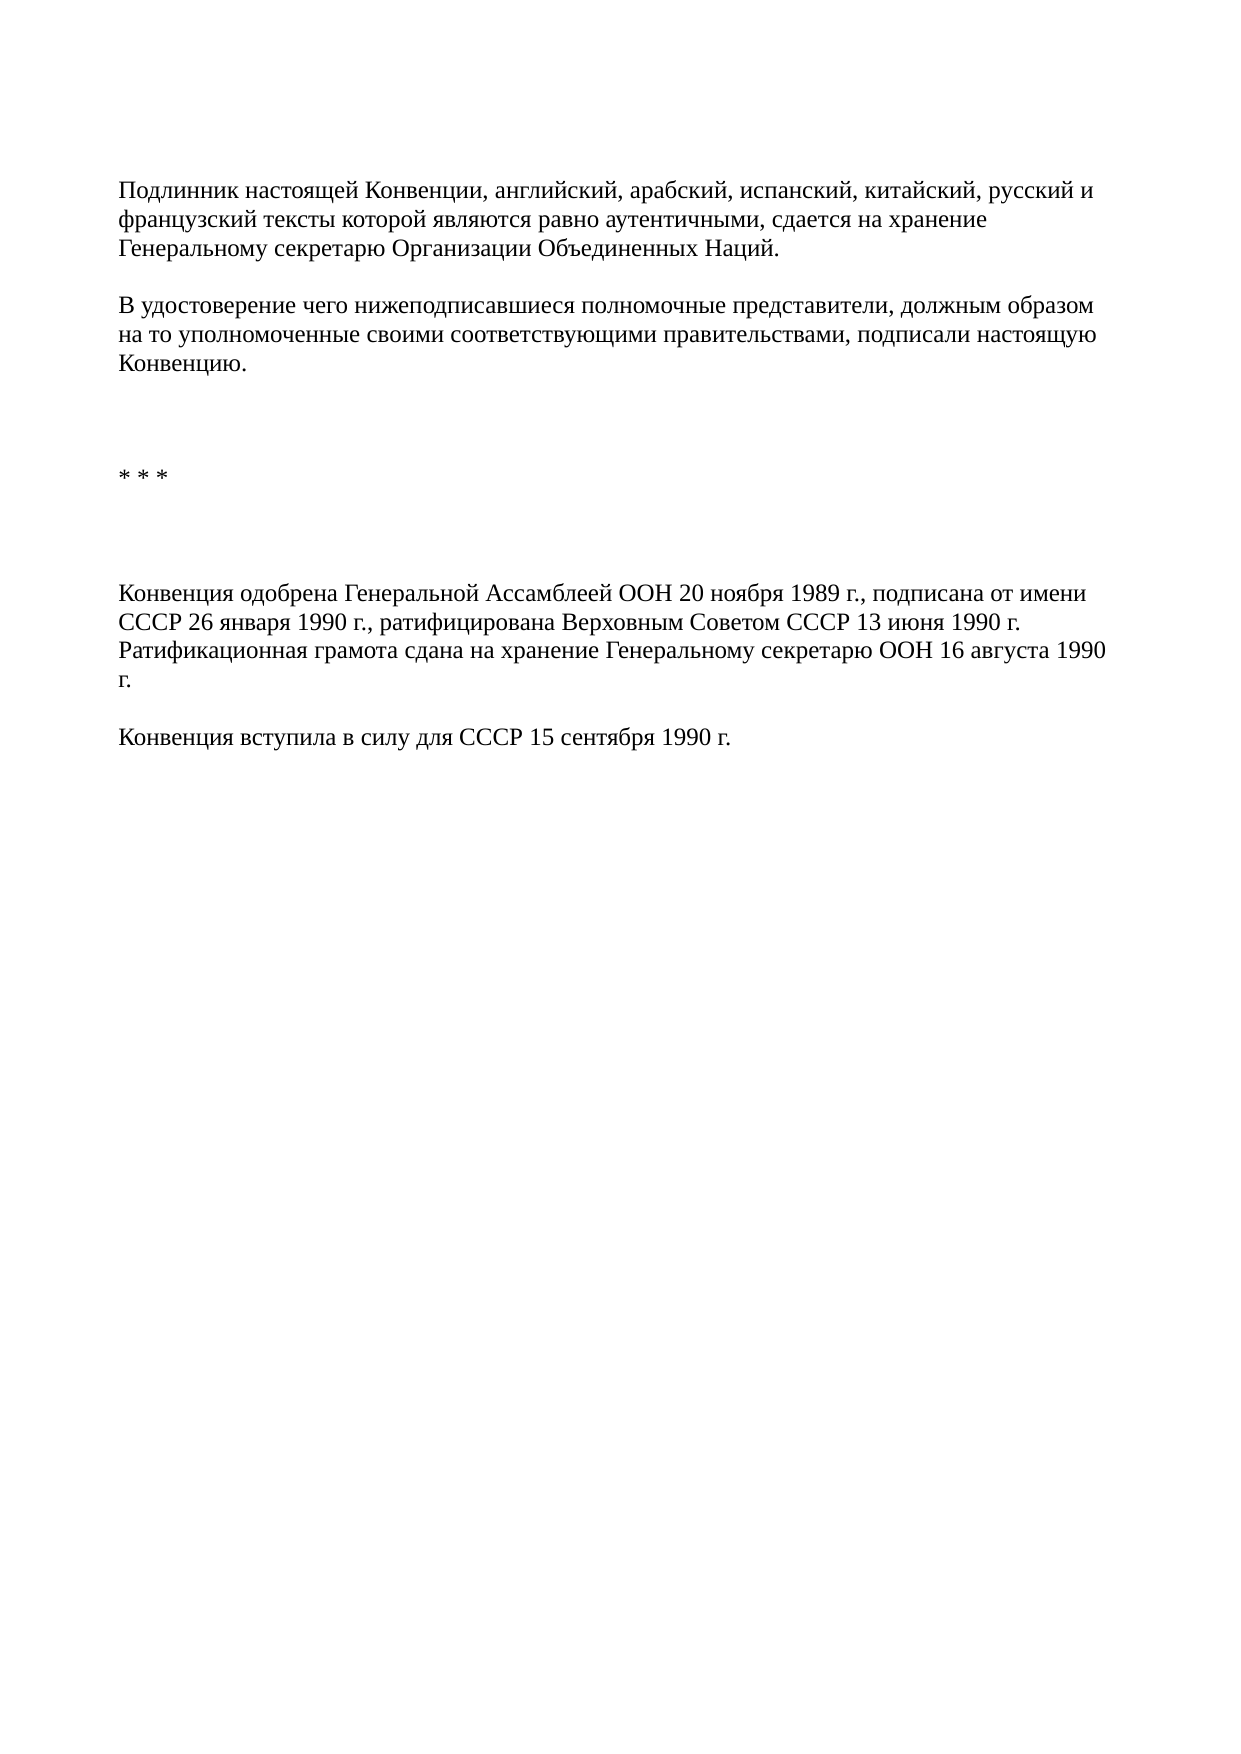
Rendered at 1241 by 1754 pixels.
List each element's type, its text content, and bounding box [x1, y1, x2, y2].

text Конвенция одобрена Генеральной Ассамблеей ООН 20 ноября 1989 г., подписана от имени СССР 26 января 1990 г., ратифицирована Верховным Советом СССР 13 июня 1990 г. Ратификационная грамота сдана на хранение Генеральному секретарю ООН 16 августа 1990 г. [118, 578, 1122, 693]
text Подлинник настоящей Конвенции, английский, арабский, испанский, китайский, русский и французский тексты которой являются равно аутентичными, сдается на хранение Генеральному секретарю Организации Объединенных Наций. [118, 176, 1122, 262]
text В удостоверение чего нижеподписавшиеся полномочные представители, должным образом на то уполномоченные своими соответствующими правительствами, подписали настоящую Конвенцию. [118, 291, 1122, 377]
text Конвенция вступила в силу для СССР 15 сентября 1990 г. [118, 722, 1122, 751]
text * * * [118, 463, 1122, 492]
